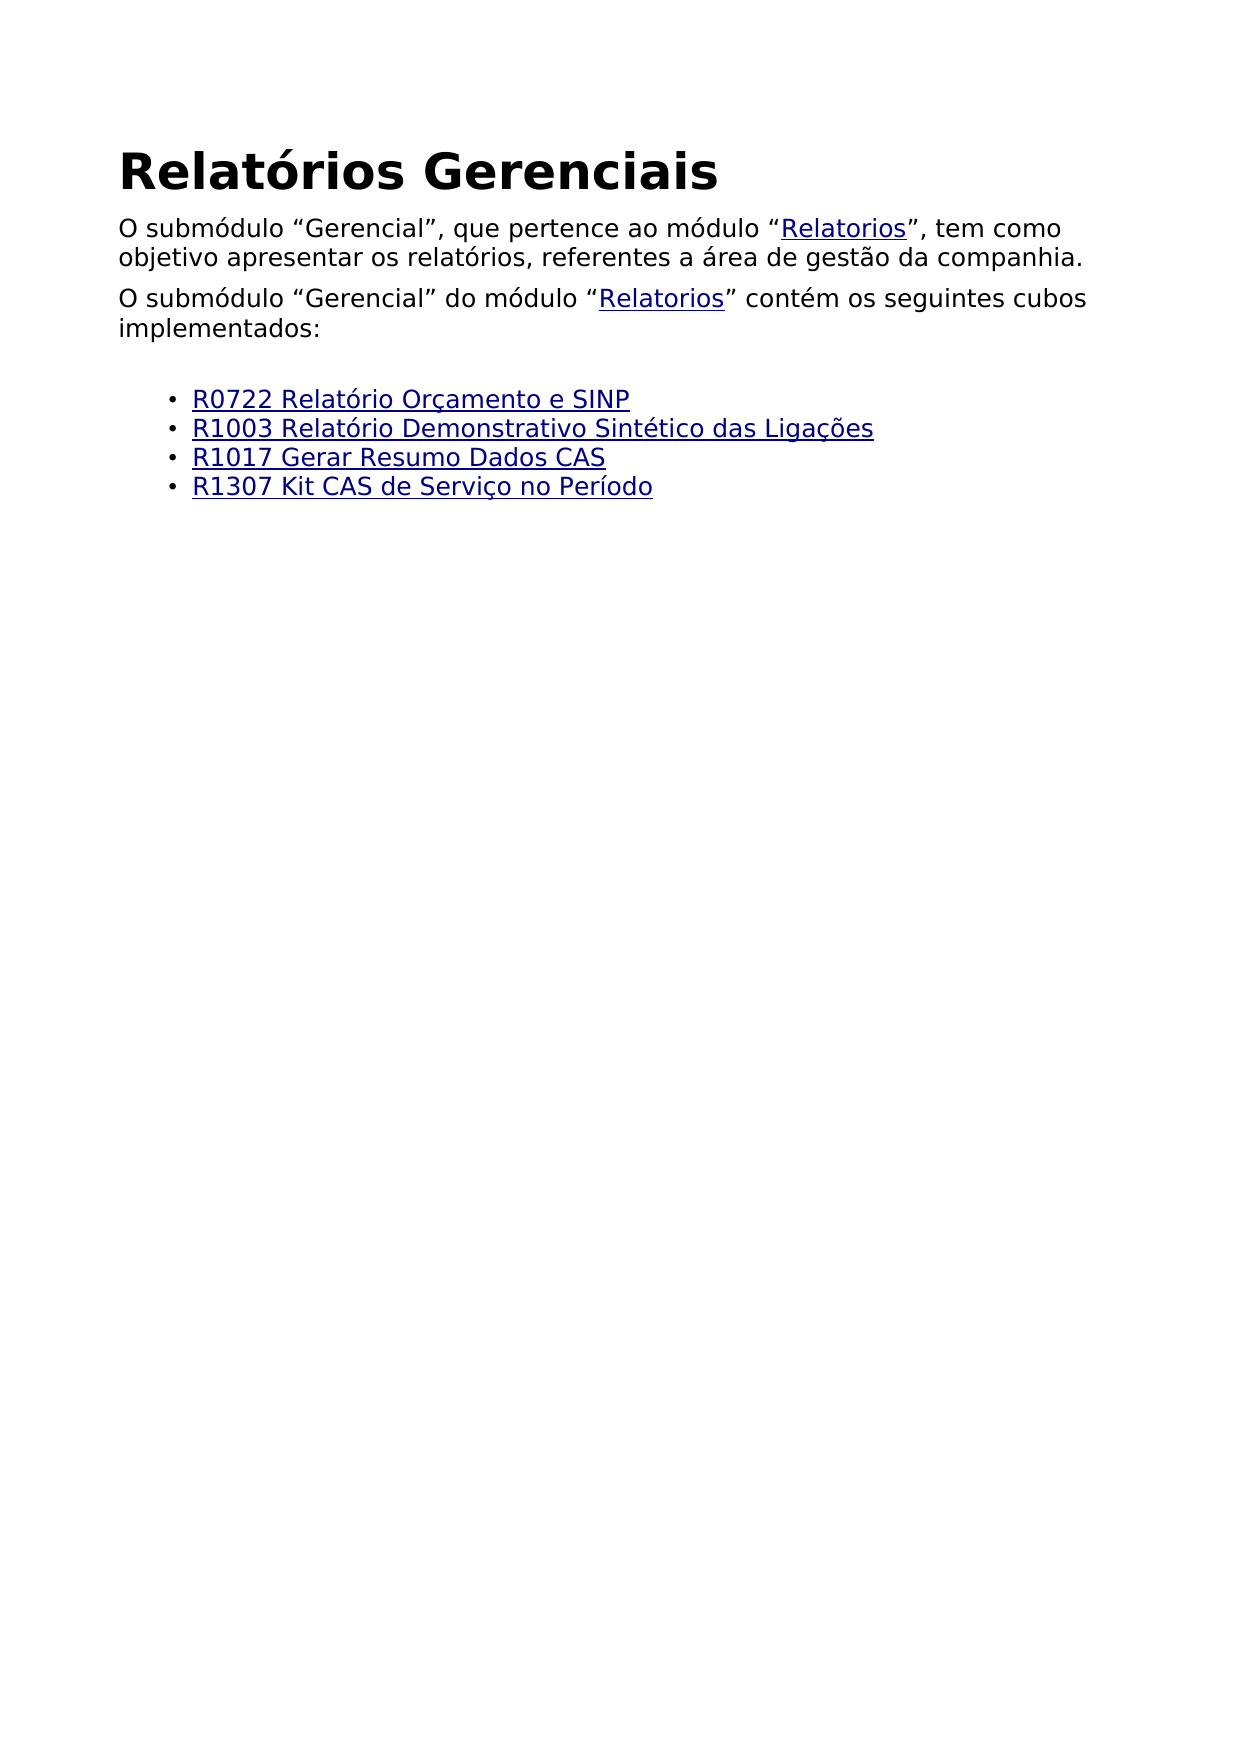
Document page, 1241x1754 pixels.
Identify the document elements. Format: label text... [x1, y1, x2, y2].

text O submódulo “Gerencial”, que pertence ao módulo “Relatorios”, tem como objetivo apresentar os relatórios, referentes a área de gestão da companhia. [118, 214, 1122, 272]
list R0722 Relatório Orçamento e SINP [177, 385, 1122, 414]
text O submódulo “Gerencial” do módulo “Relatorios” contém os seguintes cubos implementados: [118, 285, 1122, 343]
list R1017 Gerar Resumo Dados CAS [177, 443, 1122, 472]
list R1307 Kit CAS de Serviço no Período [177, 472, 1122, 502]
subtitle Relatórios Gerenciais [118, 143, 1122, 201]
list R1003 Relatório Demonstrativo Sintético das Ligações [177, 414, 1122, 443]
